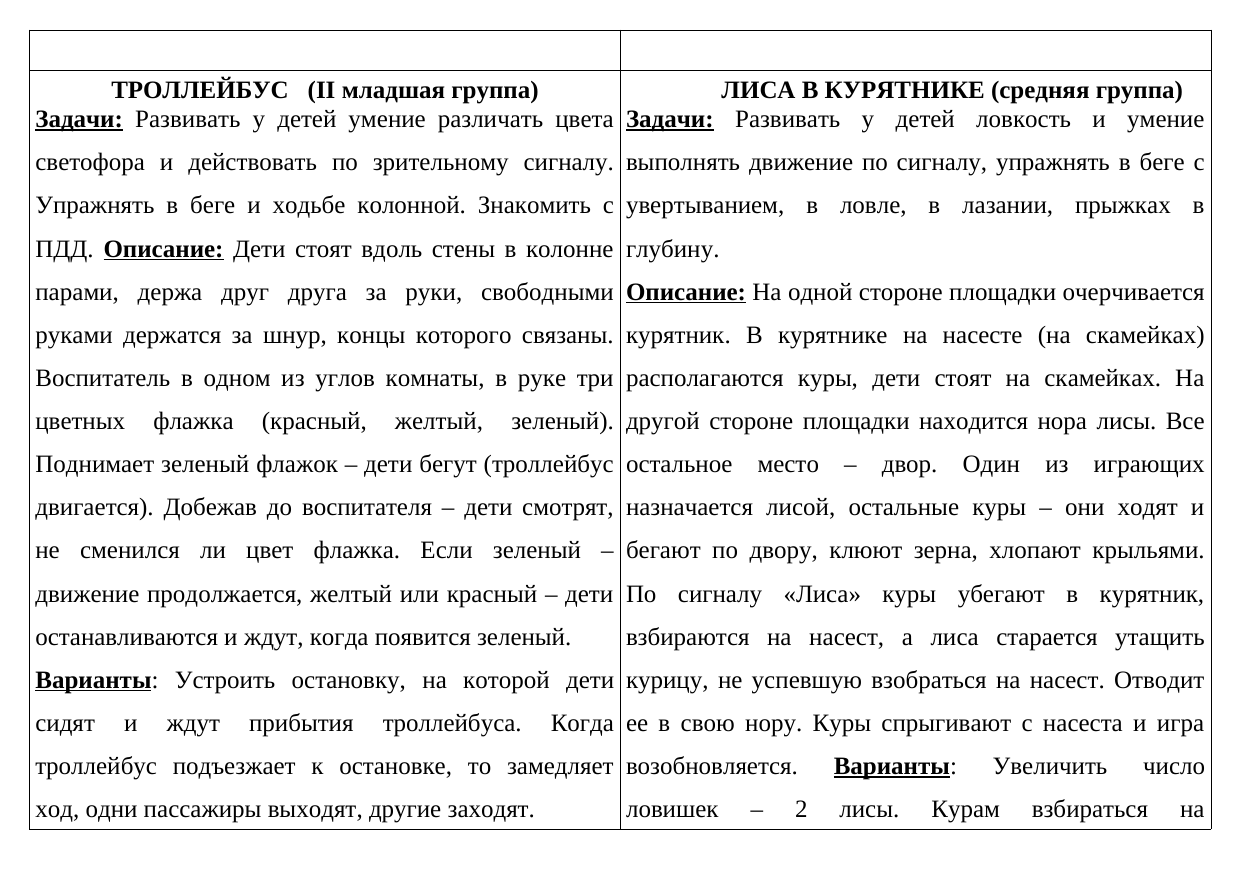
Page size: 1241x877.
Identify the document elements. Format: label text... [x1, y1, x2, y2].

table_cell [30, 31, 620, 70]
table_cell ТРОЛЛЕЙБУС (II младшая группа) Задачи: Развивать у детей умение различать цвета светофора и действовать по зрительному сигналу. Упражнять в беге и ходьбе колонной. Знакомить с ПДД. Описание: Дети стоят вдоль стены в колонне парами, держа друг друга за руки, свободными руками держатся за шнур, концы которого связаны. Воспитатель в одном из углов комнаты, в руке три цветных флажка (красный, желтый, зеленый). Поднимает зеленый флажок – дети бегут (троллейбус двигается). Добежав до воспитателя – дети смотрят, не сменился ли цвет флажка. Если зеленый – движение продолжается, желтый или красный – дети останавливаются и ждут, когда появится зеленый. Варианты: Устроить остановку, на которой дети сидят и ждут прибытия троллейбуса. Когда троллейбус подъезжает к остановке, то замедляет ход, одни пассажиры выходят, другие заходят. [30, 71, 620, 829]
table_cell ЛИСА В КУРЯТНИКЕ (средняя группа) Задачи: Развивать у детей ловкость и умение выполнять движение по сигналу, упражнять в беге с увертыванием, в ловле, в лазании, прыжках в глубину. Описание: На одной стороне площадки очерчивается курятник. В курятнике на насесте (на скамейках) располагаются куры, дети стоят на скамейках. На другой стороне площадки находится нора лисы. Все остальное место – двор. Один из играющих назначается лисой, остальные куры – они ходят и бегают по двору, клюют зерна, хлопают крыльями. По сигналу «Лиса» куры убегают в курятник, взбираются на насест, а лиса старается утащить курицу, не успевшую взобраться на насест. Отводит ее в свою нору. Куры спрыгивают с насеста и игра возобновляется. Варианты: Увеличить число ловишек – 2 лисы. Курам взбираться на [621, 71, 1211, 829]
table_cell [621, 31, 1211, 70]
